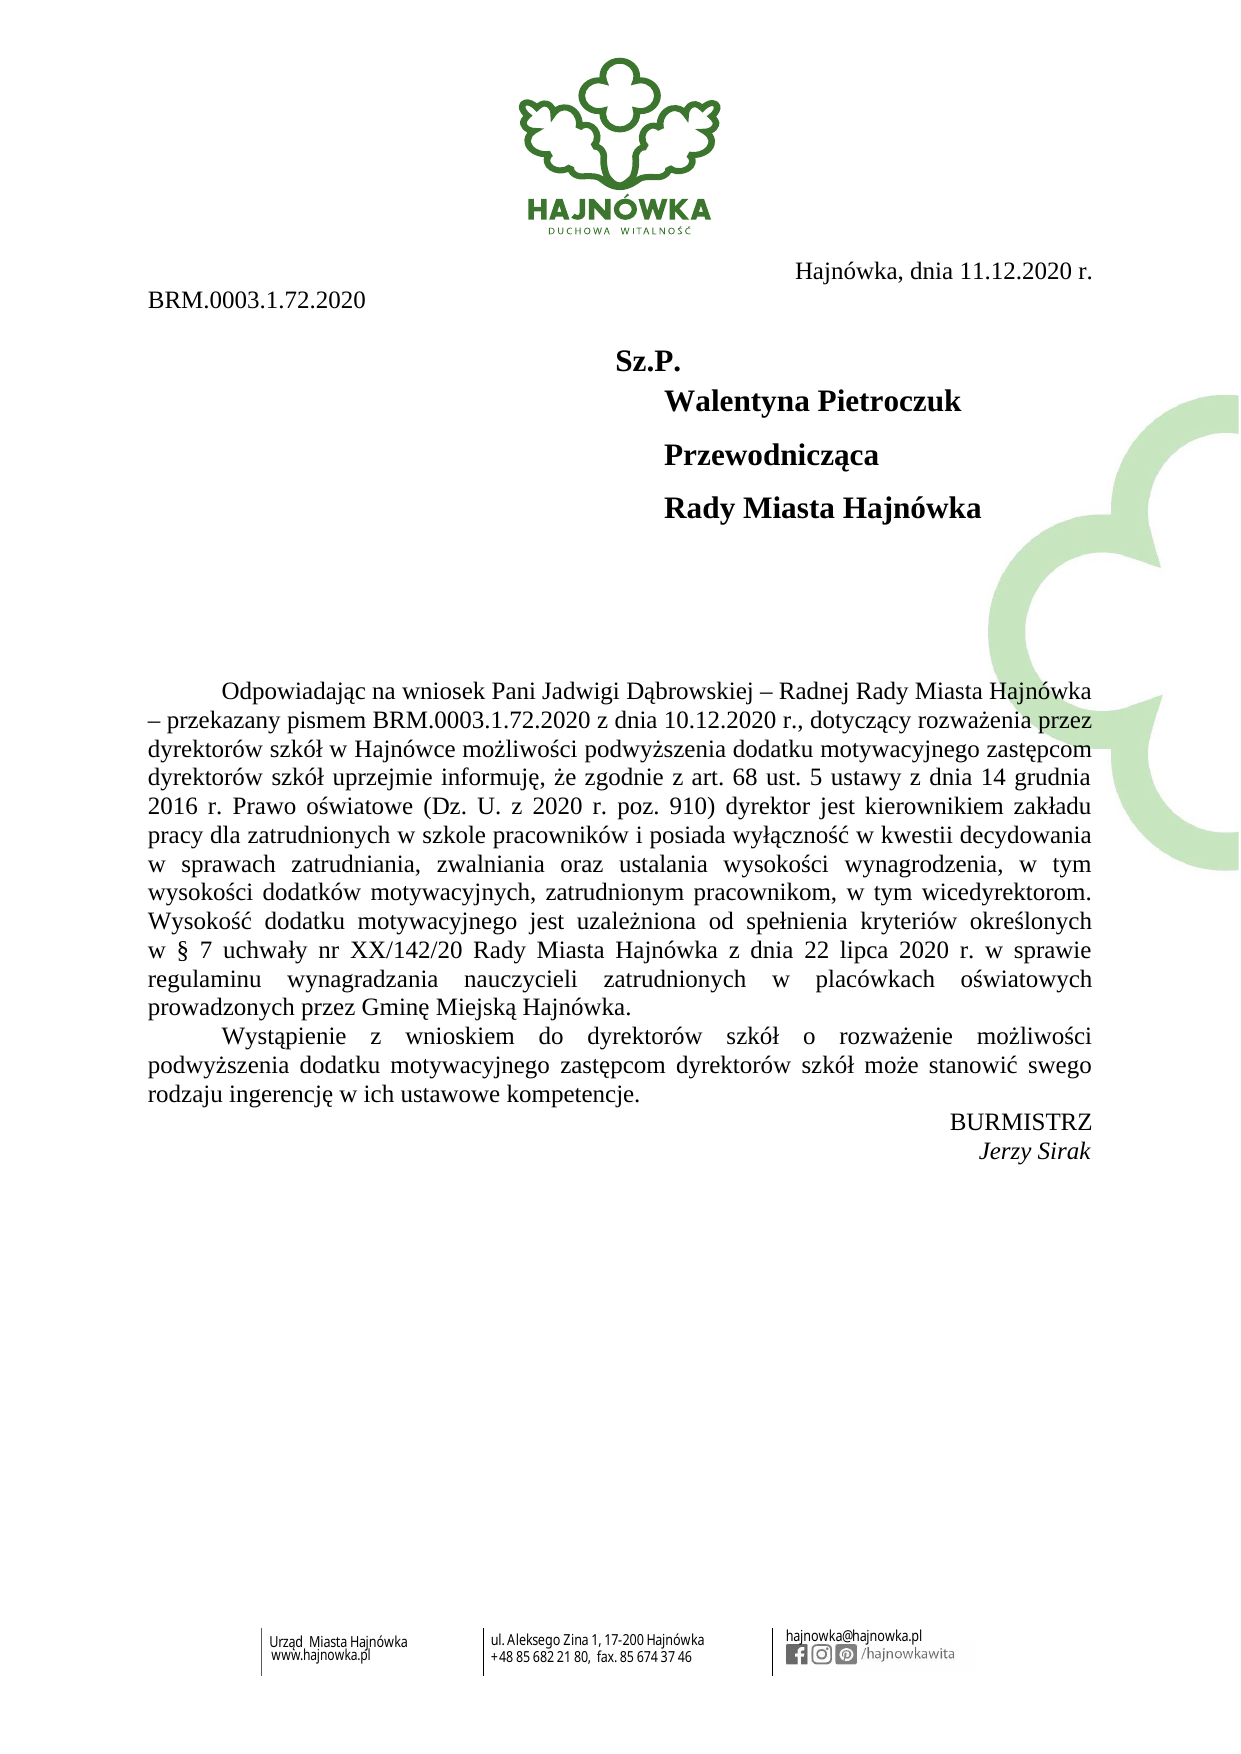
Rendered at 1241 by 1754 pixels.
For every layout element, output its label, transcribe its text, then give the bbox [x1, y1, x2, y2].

text Jerzy Sirak [148, 1136, 1093, 1165]
text Wystąpienie z wnioskiem do dyrektorów szkół o rozważenie możliwości podwyższenia dodatku motywacyjnego zastępcom dyrektorów szkół może stanowić swego rodzaju ingerencję w ich ustawowe kompetencje. [148, 1021, 1093, 1107]
picture [979, 718, 984, 726]
text Sz.P. [148, 342, 978, 378]
text BURMISTRZ [148, 1107, 1093, 1136]
text Odpowiadając na wniosek Pani Jadwigi Dąbrowskiej – Radnej Rady Miasta Hajnówka – przekazany pismem BRM.0003.1.72.2020 z dnia 10.12.2020 r., dotyczący rozważenia przez dyrektorów szkół w Hajnówce możliwości podwyższenia dodatku motywacyjnego zastępcom dyrektorów szkół uprzejmie informuję, że zgodnie z art. 68 ust. 5 ustawy z dnia 14 grudnia 2016 r. Prawo oświatowe (Dz. U. z 2020 r. poz. 910) dyrektor jest kierownikiem zakładu pracy dla zatrudnionych w szkole pracowników i posiada wyłączność w kwestii decydowania w sprawach zatrudniania, zwalniania oraz ustalania wysokości wynagrodzenia, w tym wysokości dodatków motywacyjnych, zatrudnionym pracownikom, w tym wicedyrektorom. Wysokość dodatku motywacyjnego jest uzależniona od spełnienia kryteriów określonych w § 7 uchwały nr XX/142/20 Rady Miasta Hajnówka z dnia 22 lipca 2020 r. w sprawie regulaminu wynagradzania nauczycieli zatrudnionych w placówkach oświatowych prowadzonych przez Gminę Miejską Hajnówka. [148, 676, 1093, 1021]
text Hajnówka, dnia 11.12.2020 r. [148, 256, 1093, 285]
text Rady Miasta Hajnówka [148, 489, 978, 526]
text BRM.0003.1.72.2020 [148, 285, 1093, 314]
picture [979, 338, 1239, 909]
text Walentyna Pietroczuk [148, 382, 978, 418]
text Przewodnicząca [148, 436, 978, 472]
